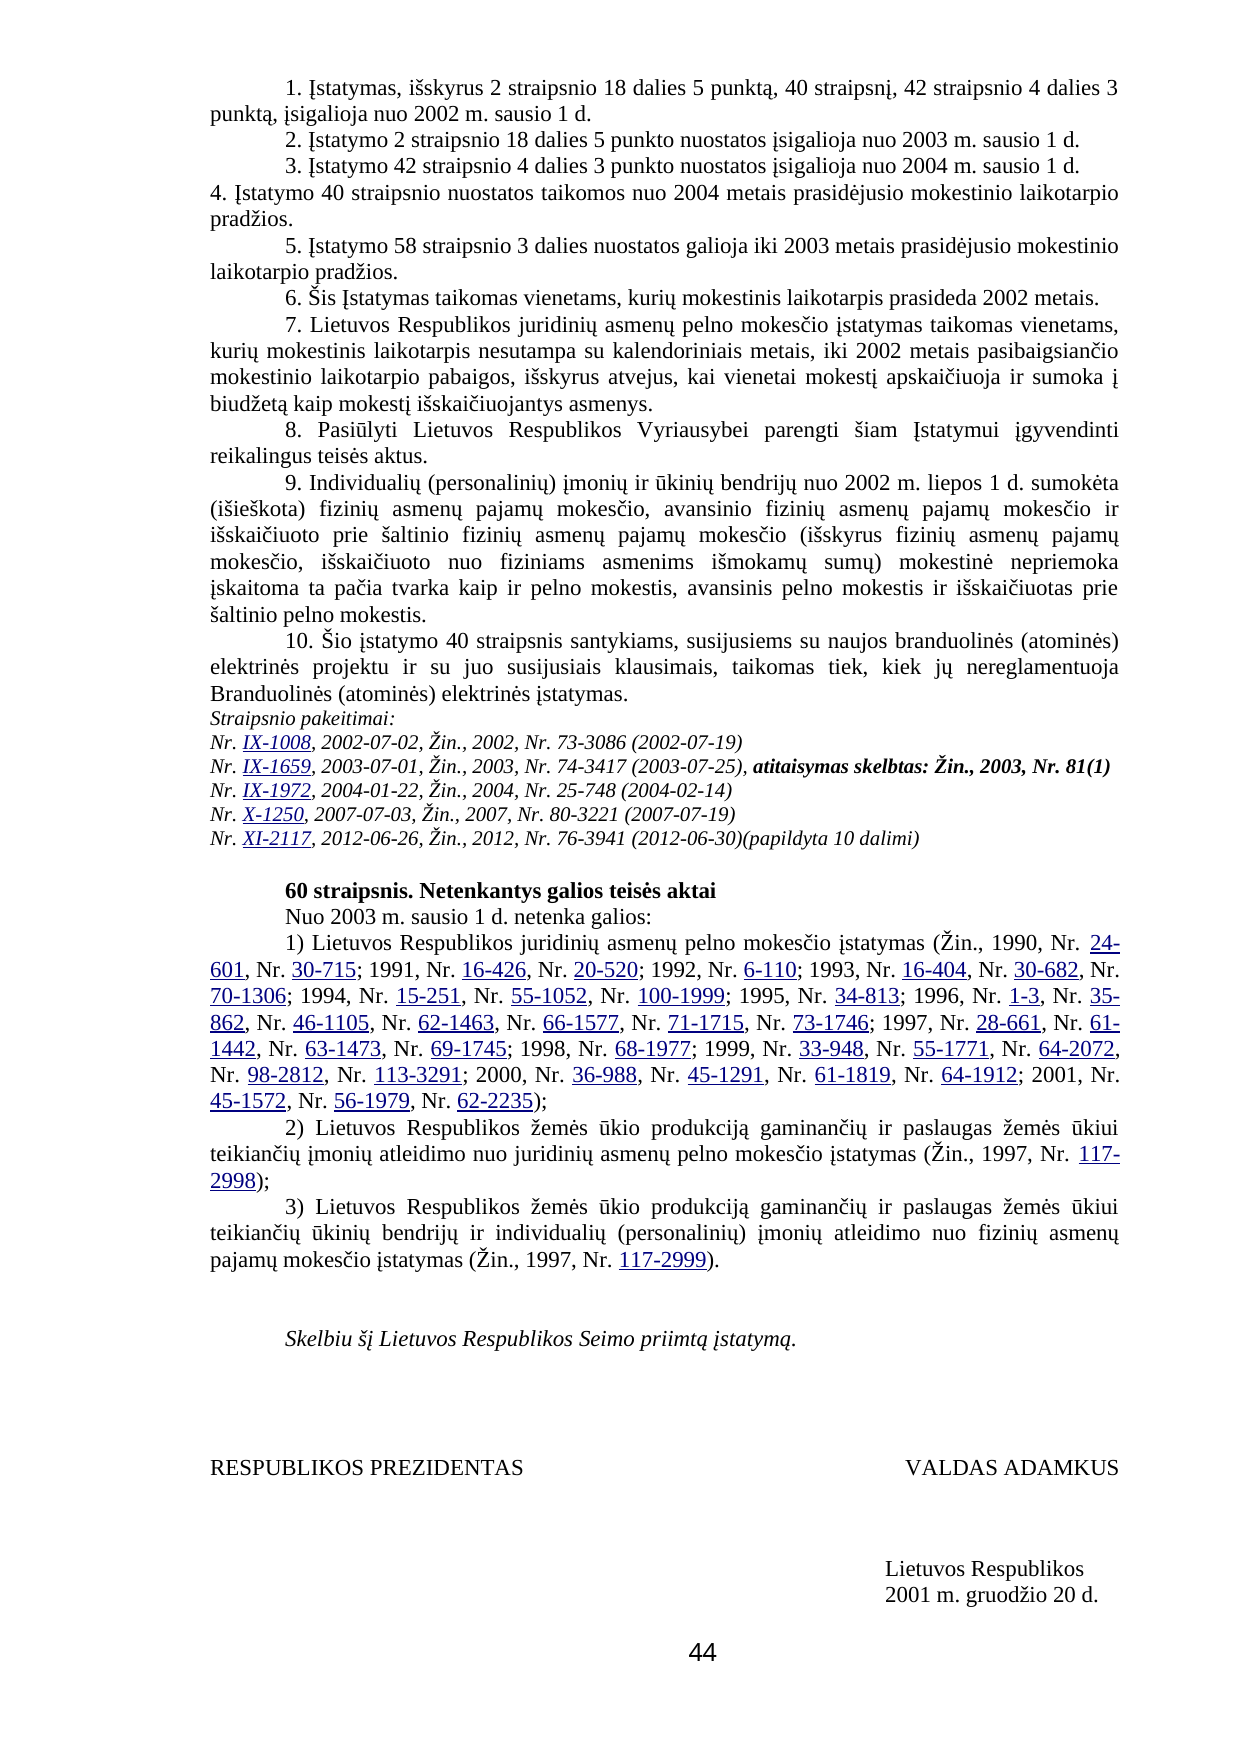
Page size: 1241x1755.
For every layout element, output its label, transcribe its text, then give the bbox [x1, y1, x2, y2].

text 2001 m. gruodžio 20 d. [210, 1582, 1120, 1608]
text Nuo 2003 m. sausio 1 d. netenka galios: [210, 903, 1120, 929]
text 7. Lietuvos Respublikos juridinių asmenų pelno mokesčio įstatymas taikomas vienetams, kurių mokestinis laikotarpis nesutampa su kalendoriniais metais, iki 2002 metais pasibaigsiančio mokestinio laikotarpio pabaigos, išskyrus atvejus, kai vienetai mokestį apskaičiuoja ir sumoka į biudžetą kaip mokestį išskaičiuojantys asmenys. [210, 311, 1120, 416]
text 8. Pasiūlyti Lietuvos Respublikos Vyriausybei parengti šiam Įstatymui įgyvendinti reikalingus teisės aktus. [210, 416, 1120, 469]
text 10. Šio įstatymo 40 straipsnis santykiams, susijusiems su naujos branduolinės (atominės) elektrinės projektu ir su juo susijusiais klausimais, taikomas tiek, kiek jų nereglamentuoja Branduolinės (atominės) elektrinės įstatymas. [210, 627, 1120, 706]
text Nr. IX-1008, 2002-07-02, Žin., 2002, Nr. 73-3086 (2002-07-19) [210, 730, 1120, 754]
text Nr. XI-2117, 2012-06-26, Žin., 2012, Nr. 76-3941 (2012-06-30)(papildyta 10 dalimi) [210, 826, 1120, 850]
text 3. Įstatymo 42 straipsnio 4 dalies 3 punkto nuostatos įsigalioja nuo 2004 m. sausio 1 d. [210, 153, 1120, 179]
text Nr. IX-1659, 2003-07-01, Žin., 2003, Nr. 74-3417 (2003-07-25), atitaisymas skelbtas: Žin., 2003, Nr. 81(1) [210, 754, 1120, 778]
text Nr. IX-1972, 2004-01-22, Žin., 2004, Nr. 25-748 (2004-02-14) [210, 778, 1120, 802]
text 2. Įstatymo 2 straipsnio 18 dalies 5 punkto nuostatos įsigalioja nuo 2003 m. sausio 1 d. [210, 126, 1120, 153]
text Straipsnio pakeitimai: [210, 706, 1120, 730]
text Nr. X-1250, 2007-07-03, Žin., 2007, Nr. 80-3221 (2007-07-19) [210, 802, 1120, 826]
text RESPUBLIKOS PREZIDENTAS VALDAS ADAMKUS [210, 1454, 1120, 1480]
text 4. Įstatymo 40 straipsnio nuostatos taikomos nuo 2004 metais prasidėjusio mokestinio laikotarpio pradžios. [210, 179, 1120, 232]
text 1. Įstatymas, išskyrus 2 straipsnio 18 dalies 5 punktą, 40 straipsnį, 42 straipsnio 4 dalies 3 punktą, įsigalioja nuo 2002 m. sausio 1 d. [210, 73, 1120, 126]
text 5. Įstatymo 58 straipsnio 3 dalies nuostatos galioja iki 2003 metais prasidėjusio mokestinio laikotarpio pradžios. [210, 232, 1120, 284]
subtitle 60 straipsnis. Netenkantys galios teisės aktai [210, 877, 1120, 903]
text Lietuvos Respublikos [210, 1555, 1120, 1582]
text 9. Individualių (personalinių) įmonių ir ūkinių bendrijų nuo 2002 m. liepos 1 d. sumokėta (išieškota) fizinių asmenų pajamų mokesčio, avansinio fizinių asmenų pajamų mokesčio ir išskaičiuoto prie šaltinio fizinių asmenų pajamų mokesčio (išskyrus fizinių asmenų pajamų mokesčio, išskaičiuoto nuo fiziniams asmenims išmokamų sumų) mokestinė nepriemoka įskaitoma ta pačia tvarka kaip ir pelno mokestis, avansinis pelno mokestis ir išskaičiuotas prie šaltinio pelno mokestis. [210, 469, 1120, 627]
text 6. Šis Įstatymas taikomas vienetams, kurių mokestinis laikotarpis prasideda 2002 metais. [210, 284, 1120, 311]
text 3) Lietuvos Respublikos žemės ūkio produkciją gaminančių ir paslaugas žemės ūkiui teikiančių ūkinių bendrijų ir individualių (personalinių) įmonių atleidimo nuo fizinių asmenų pajamų mokesčio įstatymas (Žin., 1997, Nr. 117-2999). [210, 1193, 1120, 1272]
text Skelbiu šį Lietuvos Respublikos Seimo priimtą įstatymą. [210, 1325, 1120, 1351]
text 2) Lietuvos Respublikos žemės ūkio produkciją gaminančių ir paslaugas žemės ūkiui teikiančių įmonių atleidimo nuo juridinių asmenų pelno mokesčio įstatymas (Žin., 1997, Nr. 117-2998); [210, 1114, 1120, 1193]
text 1) Lietuvos Respublikos juridinių asmenų pelno mokesčio įstatymas (Žin., 1990, Nr. 24-601, Nr. 30-715; 1991, Nr. 16-426, Nr. 20-520; 1992, Nr. 6-110; 1993, Nr. 16-404, Nr. 30-682, Nr. 70-1306; 1994, Nr. 15-251, Nr. 55-1052, Nr. 100-1999; 1995, Nr. 34-813; 1996, Nr. 1-3, Nr. 35-862, Nr. 46-1105, Nr. 62-1463, Nr. 66-1577, Nr. 71-1715, Nr. 73-1746; 1997, Nr. 28-661, Nr. 61-1442, Nr. 63-1473, Nr. 69-1745; 1998, Nr. 68-1977; 1999, Nr. 33-948, Nr. 55-1771, Nr. 64-2072, Nr. 98-2812, Nr. 113-3291; 2000, Nr. 36-988, Nr. 45-1291, Nr. 61-1819, Nr. 64-1912; 2001, Nr. 45-1572, Nr. 56-1979, Nr. 62-2235); [210, 929, 1120, 1114]
